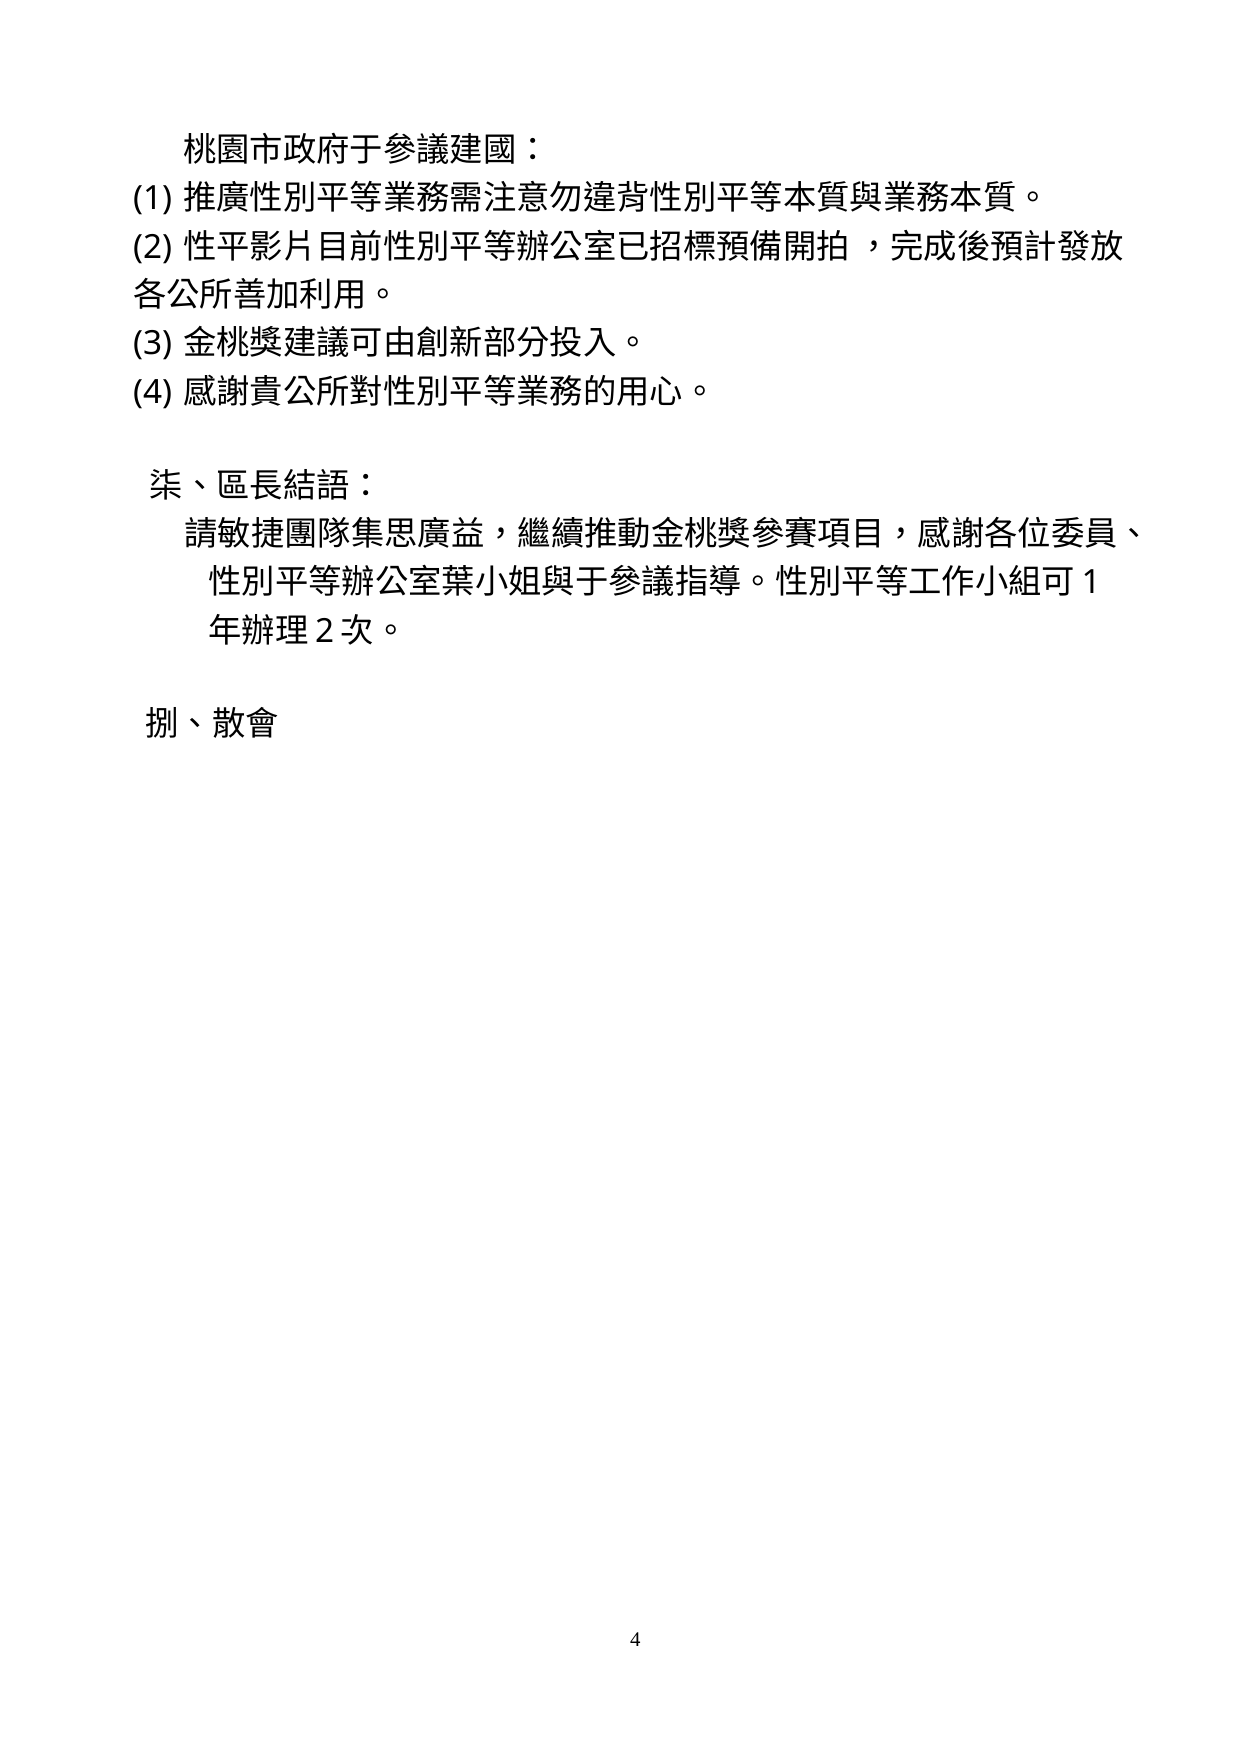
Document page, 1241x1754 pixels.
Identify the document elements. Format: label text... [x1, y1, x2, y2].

list 性平影片目前性別平等辦公室已招標預備開拍 ，完成後預計發放各公所善加利用。 [133, 219, 1124, 316]
list 感謝貴公所對性別平等業務的用心。 [133, 364, 1124, 413]
list 推廣性別平等業務需注意勿違背性別平等本質與業務本質。 [133, 171, 1124, 219]
text 柒、區長結語： [133, 458, 1124, 507]
text 桃園市政府于參議建國： [183, 123, 1124, 171]
text 請敏捷團隊集思廣益，繼續推動金桃獎參賽項目，感謝各位委員、性別平等辦公室葉小姐與于參議指導。性別平等工作小組可1年辦理2次。 [158, 507, 1124, 652]
text 捌、散會 [145, 697, 1124, 745]
list 金桃獎建議可由創新部分投入。 [133, 316, 1124, 364]
